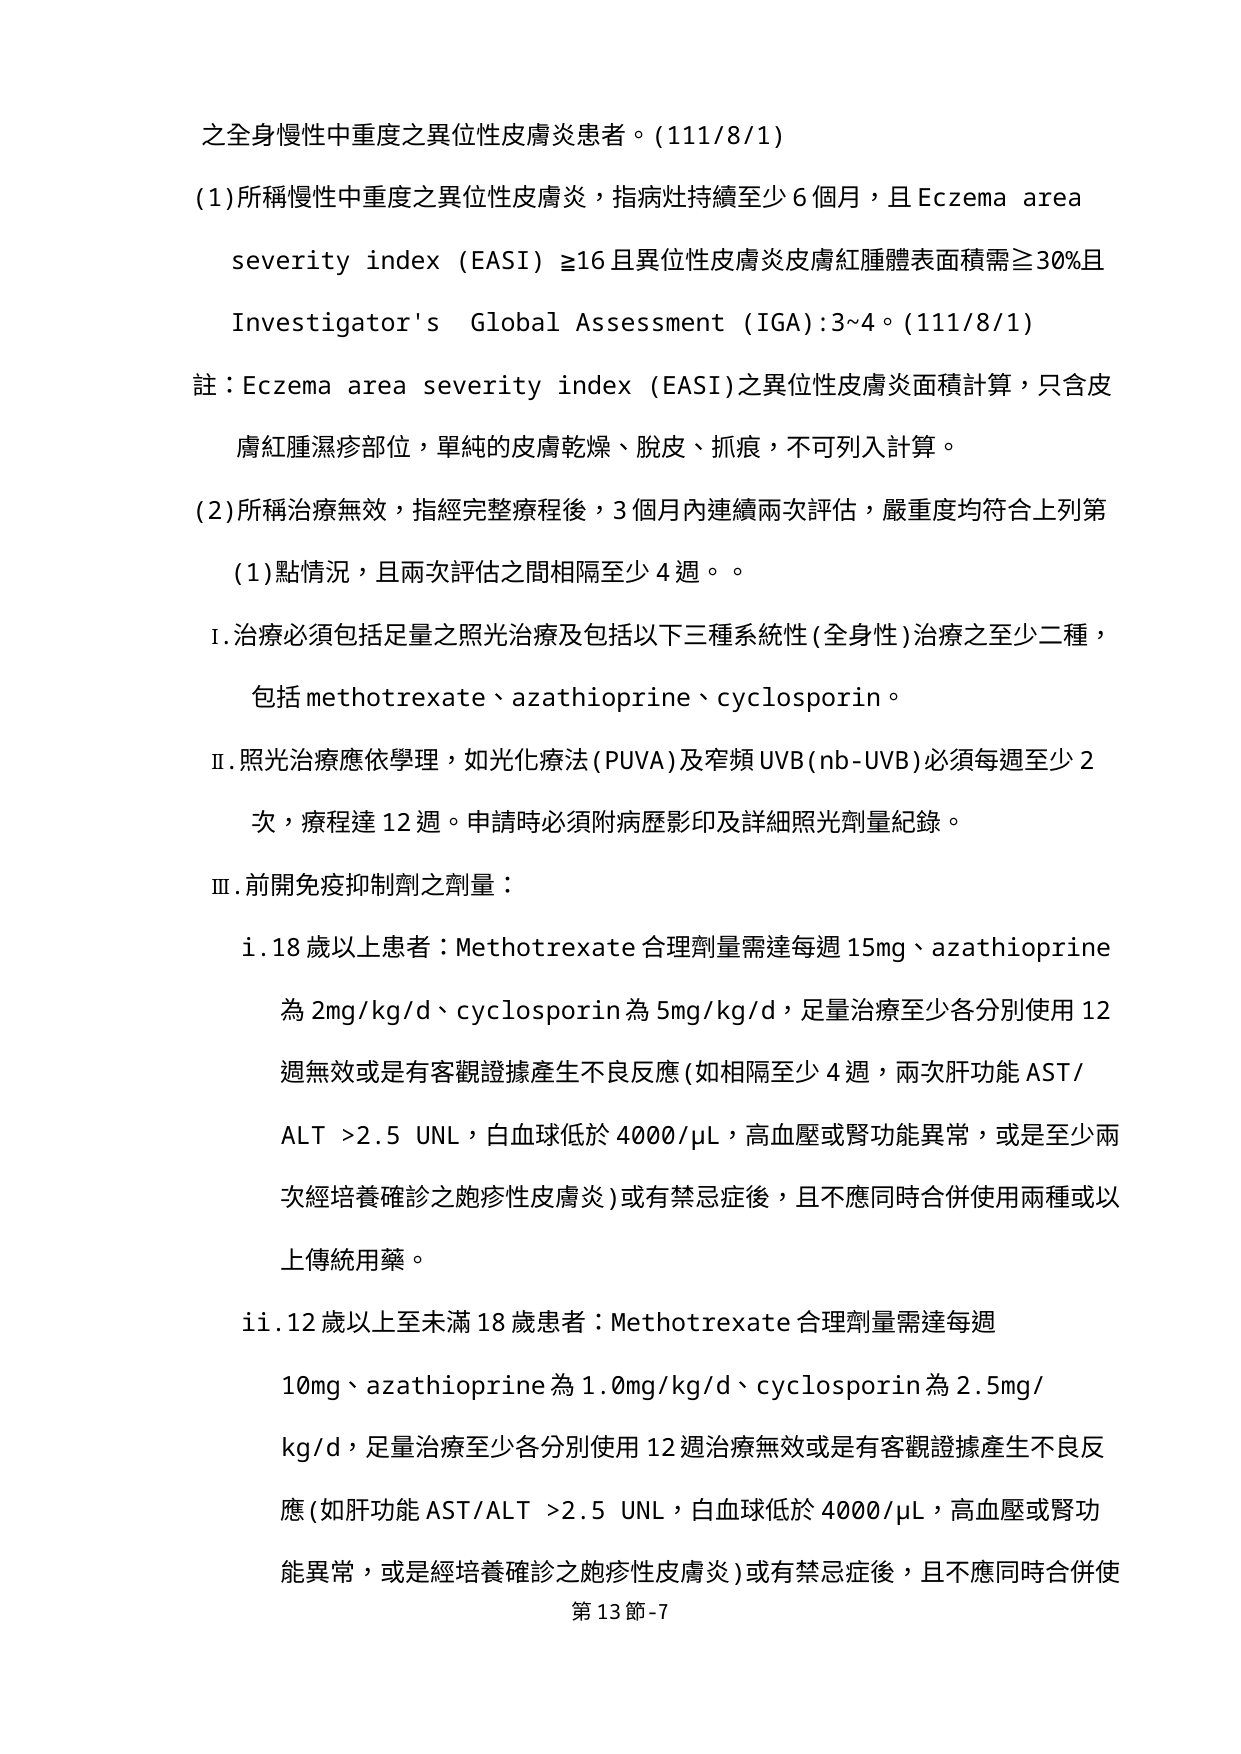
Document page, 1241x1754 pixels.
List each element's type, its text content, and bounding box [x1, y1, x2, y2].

text Ⅰ.治療必須包括足量之照光治療及包括以下三種系統性(全身性)治療之至少二種，包括methotrexate、azathioprine、cyclosporin。 [211, 592, 1122, 717]
text Ⅲ.前開免疫抑制劑之劑量： [211, 842, 1122, 904]
text ii.12歲以上至未滿18歲患者：Methotrexate合理劑量需達每週10mg、azathioprine為1.0mg/kg/d、cyclosporin為2.5mg/kg/d，足量治療至少各分別使用12週治療無效或是有客觀證據產生不良反應(如肝功能AST/ALT >2.5 UNL，白血球低於4000/μL，高血壓或腎功能異常，或是經培養確診之皰疹性皮膚炎)或有禁忌症後，且不應同時合併使 [241, 1279, 1122, 1592]
text (2)所稱治療無效，指經完整療程後，3個月內連續兩次評估，嚴重度均符合上列第(1)點情況，且兩次評估之間相隔至少4週。。 [192, 467, 1122, 592]
text Ⅱ.照光治療應依學理，如光化療法(PUVA)及窄頻UVB(nb-UVB)必須每週至少2次，療程達12週。申請時必須附病歷影印及詳細照光劑量紀錄。 [211, 717, 1122, 842]
text 之全身慢性中重度之異位性皮膚炎患者。(111/8/1) [177, 92, 1122, 154]
text (1)所稱慢性中重度之異位性皮膚炎，指病灶持續至少6個月，且Eczema area severity index (EASI) ≧16且異位性皮膚炎皮膚紅腫體表面積需≧30%且Investigator's Global Assessment (IGA):3~4。(111/8/1) [192, 154, 1122, 342]
text i.18歲以上患者：Methotrexate合理劑量需達每週15mg、azathioprine為2mg/kg/d、cyclosporin為5mg/kg/d，足量治療至少各分別使用12週無效或是有客觀證據產生不良反應(如相隔至少4週，兩次肝功能AST/ALT >2.5 UNL，白血球低於4000/μL，高血壓或腎功能異常，或是至少兩次經培養確診之皰疹性皮膚炎)或有禁忌症後，且不應同時合併使用兩種或以上傳統用藥。 [241, 904, 1122, 1279]
text 註：Eczema area severity index (EASI)之異位性皮膚炎面積計算，只含皮膚紅腫濕疹部位，單純的皮膚乾燥、脫皮、抓痕，不可列入計算。 [192, 342, 1122, 467]
